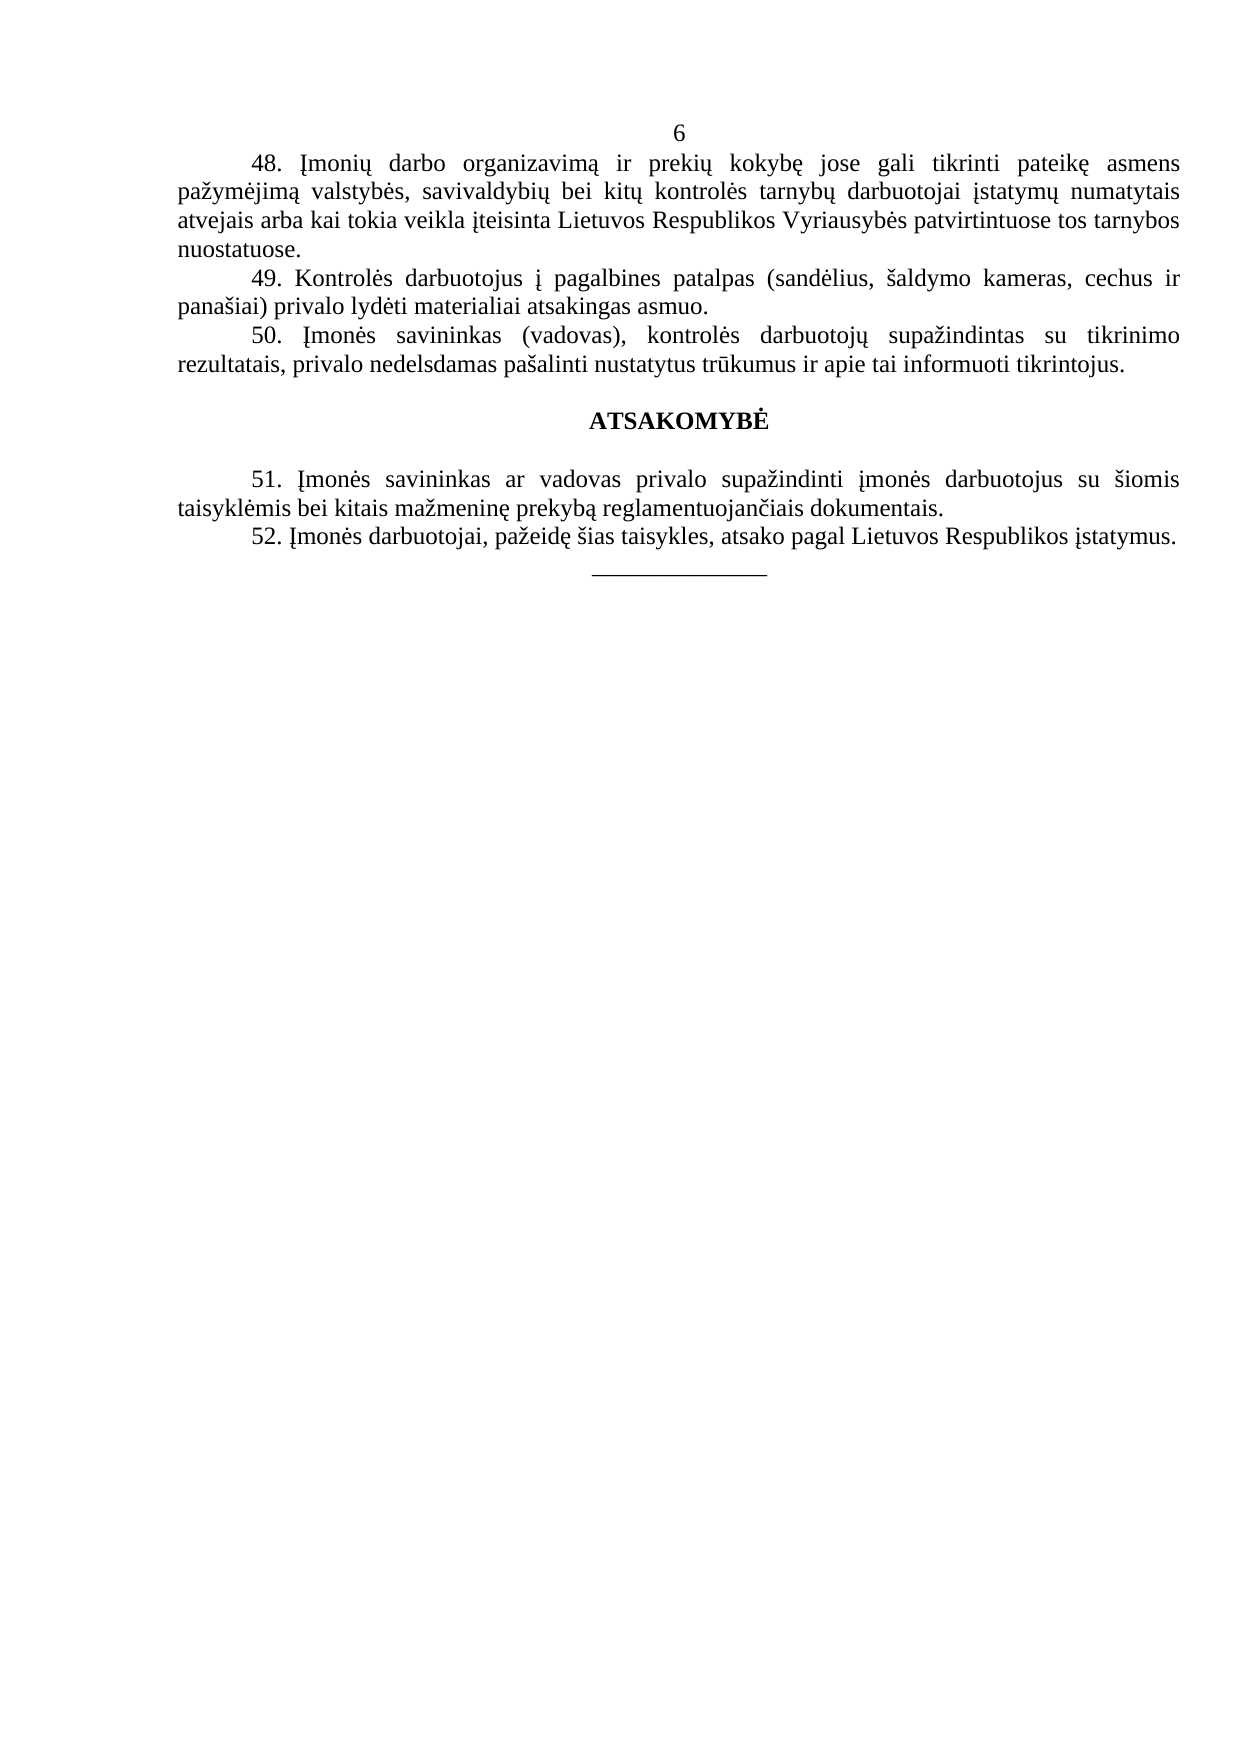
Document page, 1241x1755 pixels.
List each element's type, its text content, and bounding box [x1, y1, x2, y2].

text 48. Įmonių darbo organizavimą ir prekių kokybę jose gali tikrinti pateikę asmens pažymėjimą valstybės, savivaldybių bei kitų kontrolės tarnybų darbuotojai įstatymų numatytais atvejais arba kai tokia veikla įteisinta Lietuvos Respublikos Vyriausybės patvirtintuose tos tarnybos nuostatuose. [177, 148, 1181, 263]
text 49. Kontrolės darbuotojus į pagalbines patalpas (sandėlius, šaldymo kameras, cechus ir panašiai) privalo lydėti materialiai atsakingas asmuo. [177, 263, 1181, 320]
text 52. Įmonės darbuotojai, pažeidę šias taisykles, atsako pagal Lietuvos Respublikos įstatymus. [177, 521, 1181, 550]
text ATSAKOMYBĖ [177, 406, 1181, 435]
text ______________ [177, 550, 1181, 579]
text 50. Įmonės savininkas (vadovas), kontrolės darbuotojų supažindintas su tikrinimo rezultatais, privalo nedelsdamas pašalinti nustatytus trūkumus ir apie tai informuoti tikrintojus. [177, 320, 1181, 378]
text 51. Įmonės savininkas ar vadovas privalo supažindinti įmonės darbuotojus su šiomis taisyklėmis bei kitais mažmeninę prekybą reglamentuojančiais dokumentais. [177, 464, 1181, 521]
